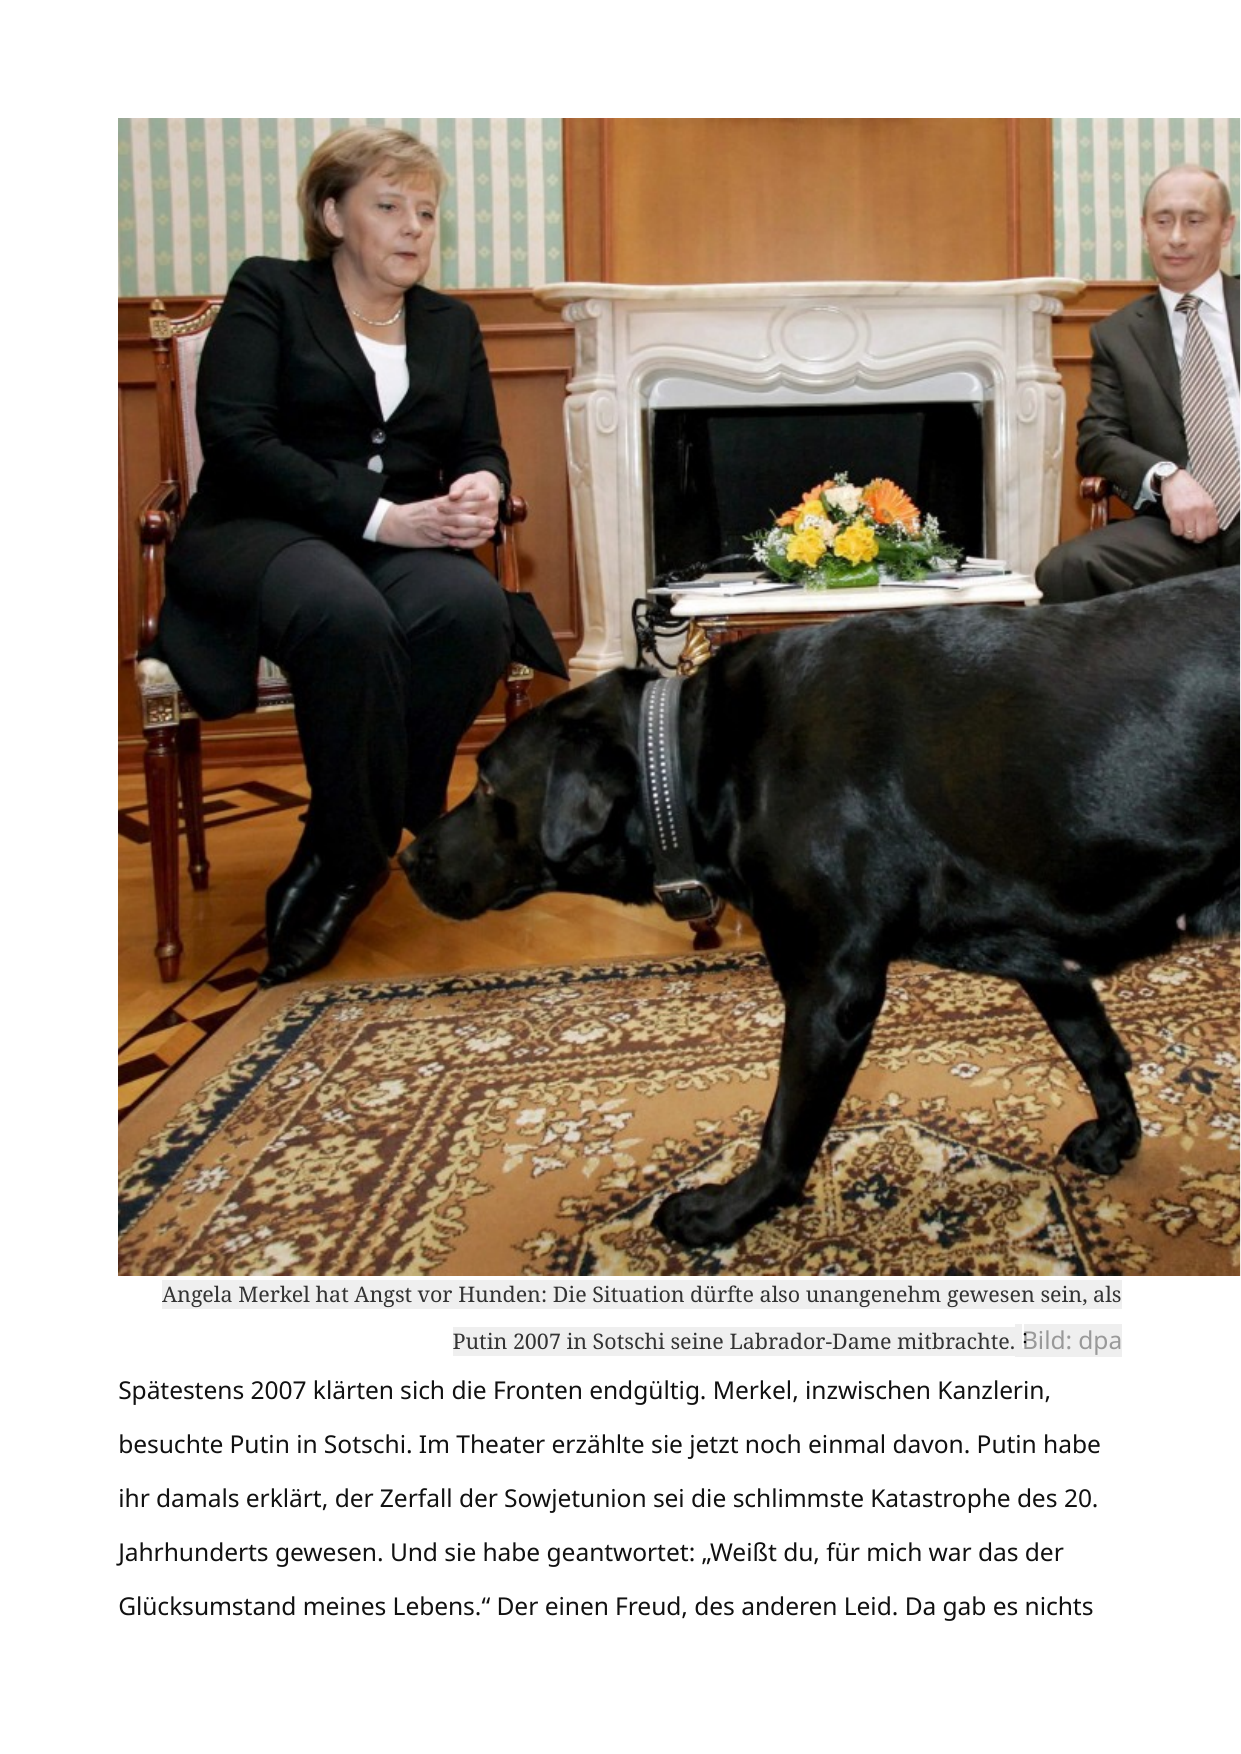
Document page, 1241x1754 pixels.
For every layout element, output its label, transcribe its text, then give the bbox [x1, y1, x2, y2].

text Spätestens 2007 klärten sich die Fronten endgültig. Merkel, inzwischen Kanzlerin, besuchte Putin in Sotschi. Im Theater erzählte sie jetzt noch einmal davon. Putin habe ihr damals erklärt, der Zerfall der Sowjetunion sei die schlimmste Katastrophe des 20. Jahrhunderts gewesen. Und sie habe geantwortet: „Weißt du, für mich war das der Glücksumstand meines Lebens.“ Der einen Freud, des anderen Leid. Da gab es nichts [118, 1373, 1122, 1623]
picture [118, 118, 1241, 1276]
text Angela Merkel hat Angst vor Hunden: Die Situation dürfte also unangenehm gewesen sein, als Putin 2007 in Sotschi seine Labrador-Dame mitbrachte. Bild: dpa [118, 1279, 1122, 1357]
